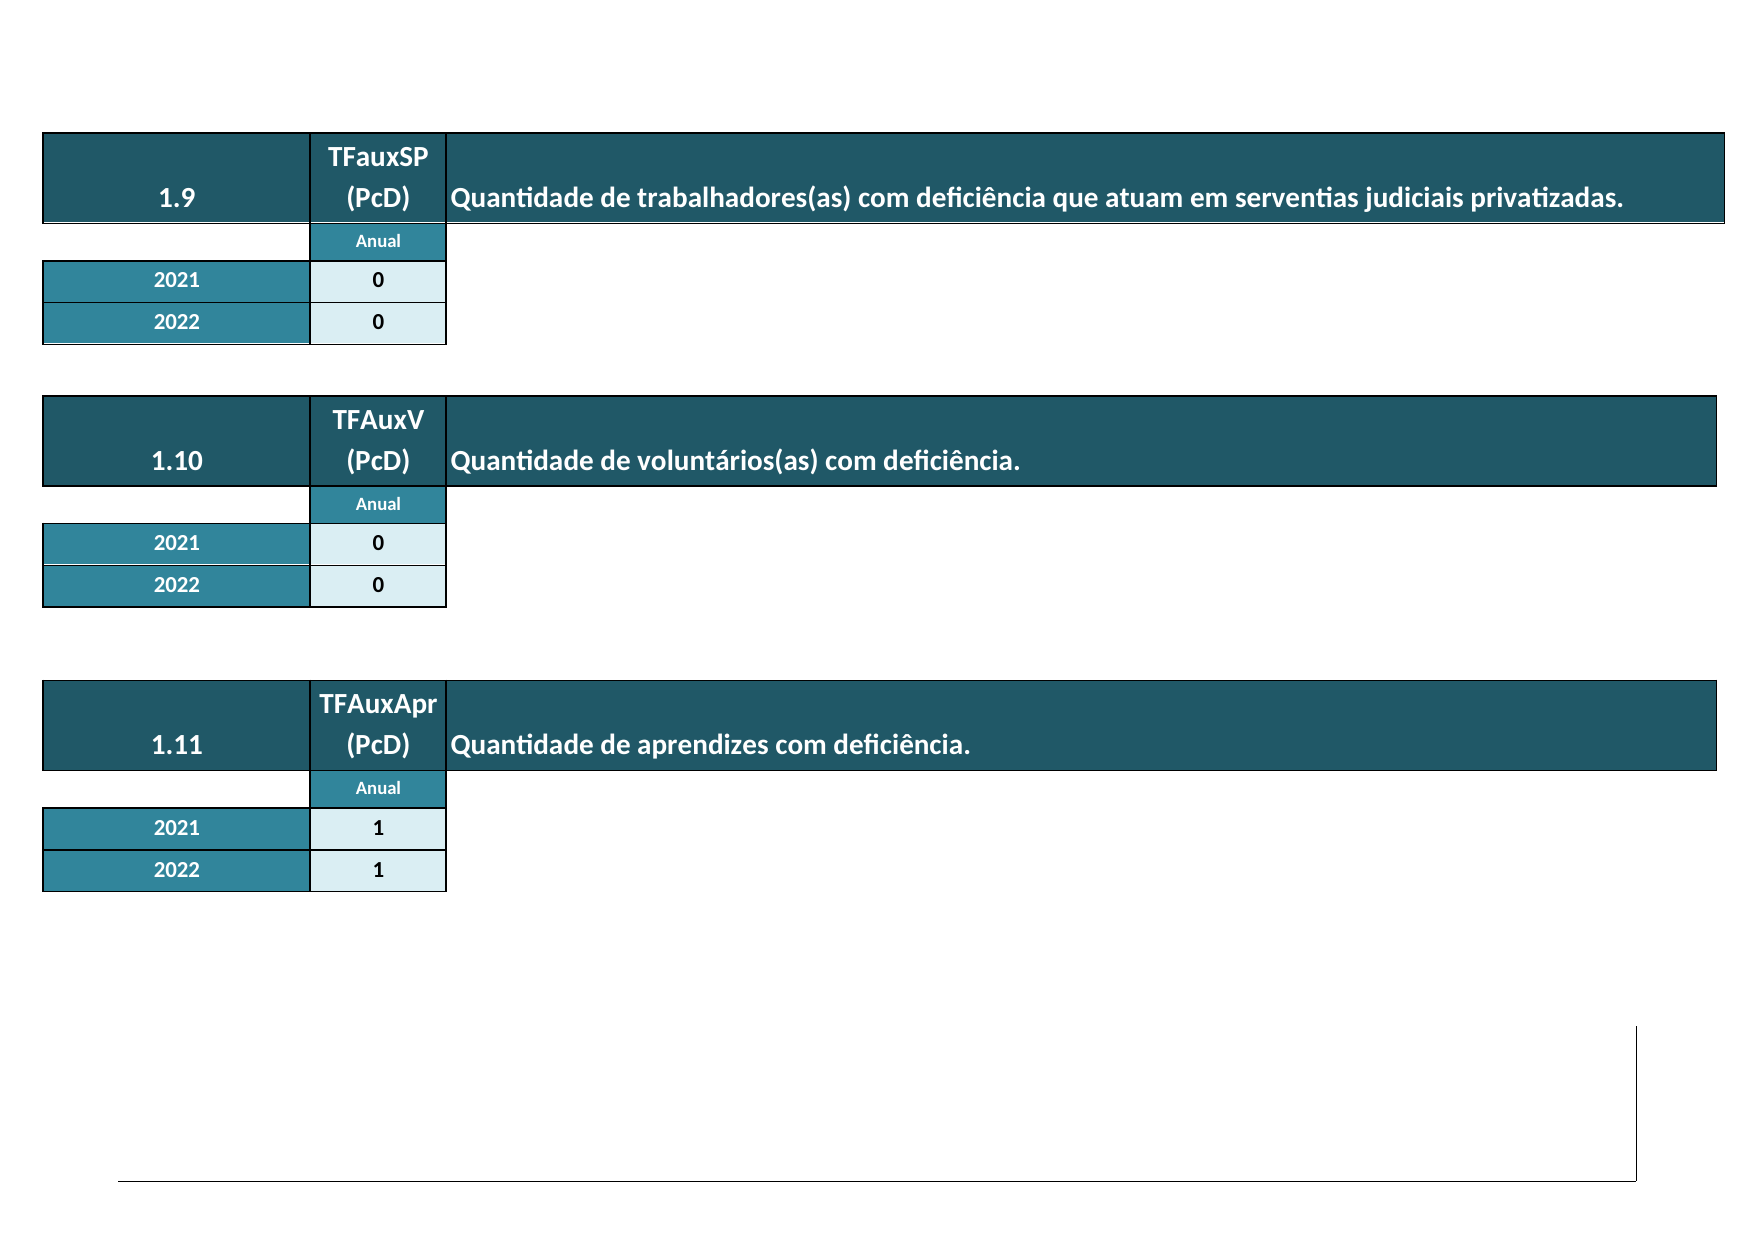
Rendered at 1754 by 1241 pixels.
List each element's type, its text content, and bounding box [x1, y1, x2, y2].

table_cell 1 [311, 851, 445, 891]
table_cell [1159, 606, 1254, 644]
table_cell 1 [311, 809, 445, 849]
table_cell [1540, 849, 1716, 891]
table_cell [43, 224, 309, 260]
table_cell [1445, 302, 1540, 343]
table_cell [873, 849, 968, 891]
table_cell [968, 771, 1063, 807]
table_cell [682, 565, 777, 606]
table_cell [310, 608, 446, 644]
table_cell [682, 771, 777, 807]
table_cell [1349, 487, 1444, 523]
table_cell Anual [311, 487, 445, 523]
table_cell [1254, 59, 1349, 96]
table_cell [1063, 224, 1159, 260]
table_cell [447, 224, 587, 260]
table_cell [778, 807, 873, 849]
table_cell [778, 606, 873, 644]
table_cell [682, 302, 777, 343]
table_cell [1349, 644, 1444, 679]
table_cell [873, 644, 968, 679]
table_cell [778, 771, 873, 807]
table_cell [446, 59, 587, 96]
table_cell [1159, 487, 1254, 523]
table_cell [1445, 644, 1540, 679]
table_cell [1349, 565, 1444, 606]
table_cell [587, 487, 682, 523]
table_cell [43, 487, 309, 523]
table_cell [778, 224, 873, 260]
table_cell [447, 807, 587, 849]
table_cell [587, 302, 682, 343]
table_cell [1540, 606, 1716, 644]
table_cell [1445, 59, 1540, 96]
table_cell [447, 565, 587, 606]
table_cell [1254, 302, 1349, 343]
table_cell [587, 771, 682, 807]
table_cell [873, 302, 968, 343]
table_cell 2022 [44, 851, 309, 891]
table_cell [778, 565, 873, 606]
table_cell [873, 807, 968, 849]
table_cell [1540, 771, 1716, 807]
table_cell 2021 [44, 262, 309, 302]
table_cell [1159, 849, 1254, 891]
table_cell [1254, 523, 1349, 564]
table_cell [1159, 771, 1254, 807]
table_cell [968, 644, 1063, 679]
table_cell [587, 260, 682, 302]
table_cell [1159, 644, 1254, 679]
table_cell [1159, 565, 1254, 606]
table_cell [1063, 849, 1159, 891]
table_cell [682, 487, 777, 523]
table_cell [1063, 644, 1159, 679]
table_cell [587, 59, 682, 96]
table_cell [778, 644, 873, 679]
table_cell 2022 [44, 303, 309, 343]
table_cell [1254, 644, 1349, 679]
table_cell [682, 59, 777, 96]
table_cell [1540, 260, 1724, 302]
table_cell [1349, 260, 1444, 302]
table_cell [1254, 260, 1349, 302]
table_cell [1063, 523, 1159, 564]
table_cell [1349, 807, 1444, 849]
table_cell [1540, 487, 1716, 523]
table_cell [1445, 849, 1540, 891]
table_cell [1349, 59, 1444, 96]
table_cell [1540, 224, 1724, 260]
table_cell [1159, 807, 1254, 849]
table_cell [587, 644, 682, 679]
table_cell [873, 96, 968, 132]
table_header Quantidade de voluntários(as) com deficiência. [447, 397, 1716, 485]
table_cell [1063, 807, 1159, 849]
table_cell [1159, 96, 1254, 132]
table_cell Quantidade de trabalhadores(as) com deficiência que atuam em serventias judiciais privatizadas. [447, 134, 1724, 222]
table_cell [1349, 96, 1444, 132]
table_cell [1445, 96, 1540, 132]
table_cell [1540, 96, 1724, 132]
table_cell [1349, 224, 1444, 260]
table_cell [1445, 523, 1540, 564]
table_cell 0 [311, 303, 445, 343]
table_cell [1540, 807, 1716, 849]
table_cell [1445, 224, 1540, 260]
table_cell [873, 487, 968, 523]
table_cell [1254, 487, 1349, 523]
table_cell [447, 487, 587, 523]
table_cell 1.9 [44, 134, 309, 222]
table_cell [587, 96, 682, 132]
table_cell [873, 59, 968, 96]
table_cell [1063, 565, 1159, 606]
table_cell [1349, 523, 1444, 564]
table_cell [1254, 224, 1349, 260]
table_cell [968, 96, 1063, 132]
table_cell [587, 523, 682, 564]
table_cell [778, 523, 873, 564]
table_cell [1254, 96, 1349, 132]
table_cell 2021 [44, 809, 309, 849]
table_cell [682, 260, 777, 302]
table_cell [682, 807, 777, 849]
table_cell [873, 224, 968, 260]
table_cell 1.11 [44, 681, 309, 770]
table_cell [873, 606, 968, 644]
table_cell [1159, 523, 1254, 564]
table_cell [1254, 771, 1349, 807]
table_cell Anual [311, 224, 445, 260]
table_cell [447, 523, 587, 564]
table_cell [1159, 302, 1254, 343]
table_cell [1063, 96, 1159, 132]
table_cell TFAuxApr (PcD) [311, 681, 445, 770]
table_cell [873, 565, 968, 606]
table_cell [446, 96, 587, 132]
table_cell [778, 59, 873, 96]
table_cell [873, 260, 968, 302]
table_cell [1540, 523, 1716, 564]
table_cell [968, 302, 1063, 343]
table_header 1.10 [44, 397, 309, 485]
table_cell [43, 644, 310, 679]
table_cell [1063, 302, 1159, 343]
table_cell [778, 96, 873, 132]
table_cell [682, 224, 777, 260]
table_cell [968, 523, 1063, 564]
table_cell [968, 487, 1063, 523]
table_cell [1254, 565, 1349, 606]
table_cell [682, 849, 777, 891]
table_cell 2021 [44, 524, 309, 564]
table_cell [310, 96, 446, 132]
table_cell [43, 608, 310, 644]
table_cell [1349, 302, 1444, 343]
table_cell [587, 849, 682, 891]
table_cell [1540, 59, 1724, 96]
table_cell [1063, 260, 1159, 302]
table_cell [587, 565, 682, 606]
table_cell [1063, 487, 1159, 523]
table_cell [310, 59, 446, 96]
table_cell [1445, 487, 1540, 523]
table_cell [968, 260, 1063, 302]
table_cell [968, 606, 1063, 644]
table_cell [447, 771, 587, 807]
table_cell [1254, 807, 1349, 849]
table_cell 2022 [44, 566, 309, 606]
table_cell [1063, 771, 1159, 807]
table_cell [1063, 606, 1159, 644]
table_cell [1063, 59, 1159, 96]
table_cell [1445, 260, 1540, 302]
table_cell [1445, 771, 1540, 807]
table_cell [682, 606, 777, 644]
table_cell [778, 260, 873, 302]
table_cell [968, 59, 1063, 96]
table_cell [587, 807, 682, 849]
table_cell [1159, 260, 1254, 302]
table_cell [587, 606, 682, 644]
table_cell [1159, 59, 1254, 96]
table_cell [447, 849, 587, 891]
table_cell [1349, 606, 1444, 644]
table_cell Anual [311, 771, 445, 807]
table_cell [968, 565, 1063, 606]
table_cell [1159, 224, 1254, 260]
table_cell [968, 224, 1063, 260]
table_cell [968, 807, 1063, 849]
table_cell [682, 644, 777, 679]
table_cell 0 [311, 524, 445, 564]
table_cell [1540, 302, 1724, 343]
table_cell [1254, 849, 1349, 891]
table_cell [1540, 565, 1716, 606]
table_cell [1540, 644, 1716, 679]
table_cell [446, 606, 587, 644]
table_cell [447, 302, 587, 343]
table_cell Quantidade de aprendizes com deficiência. [447, 681, 1716, 770]
table_cell [682, 523, 777, 564]
table_cell 0 [311, 262, 445, 302]
table_cell [873, 771, 968, 807]
table_cell [1445, 807, 1540, 849]
table_cell [873, 523, 968, 564]
table_cell TFauxSP (PcD) [311, 134, 445, 222]
table_cell [1445, 565, 1540, 606]
table_cell [1349, 849, 1444, 891]
table_header TFAuxV (PcD) [311, 397, 445, 485]
table_cell [447, 260, 587, 302]
table_cell [43, 771, 309, 807]
table_cell 0 [311, 566, 445, 606]
table_cell [43, 96, 310, 132]
table_cell [682, 96, 777, 132]
table_cell [446, 644, 587, 679]
table_cell [778, 849, 873, 891]
table_cell [778, 302, 873, 343]
table_cell [310, 644, 446, 679]
table_cell [43, 59, 310, 96]
table_cell [778, 487, 873, 523]
table_cell [1254, 606, 1349, 644]
table_cell [1445, 606, 1540, 644]
table_cell [1349, 771, 1444, 807]
table_cell [587, 224, 682, 260]
table_cell [968, 849, 1063, 891]
